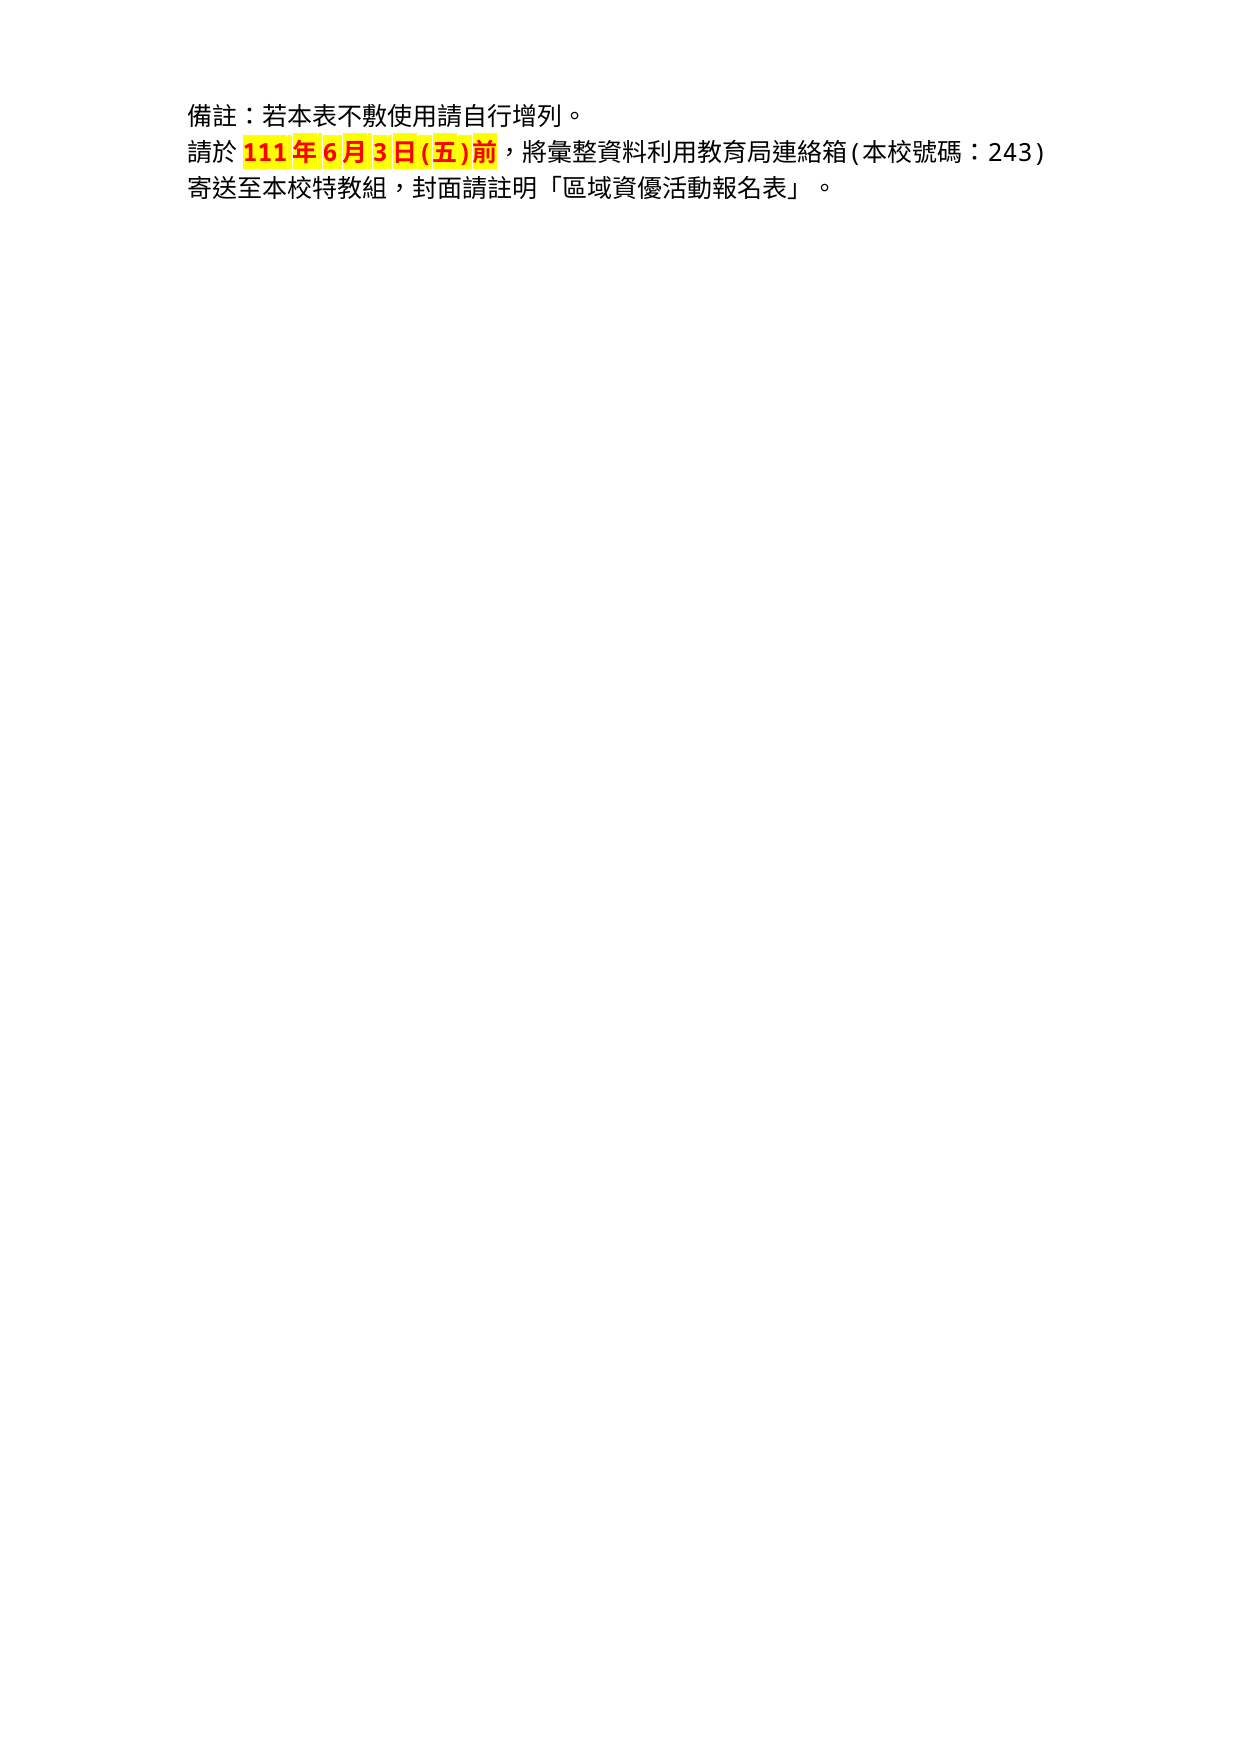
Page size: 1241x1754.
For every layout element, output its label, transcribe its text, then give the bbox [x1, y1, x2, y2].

text 請於111年6月3日(五)前，將彙整資料利用教育局連絡箱(本校號碼：243)寄送至本校特教組，封面請註明「區域資優活動報名表」。 [187, 132, 1053, 205]
text 備註：若本表不敷使用請自行增列。 [187, 96, 1053, 132]
